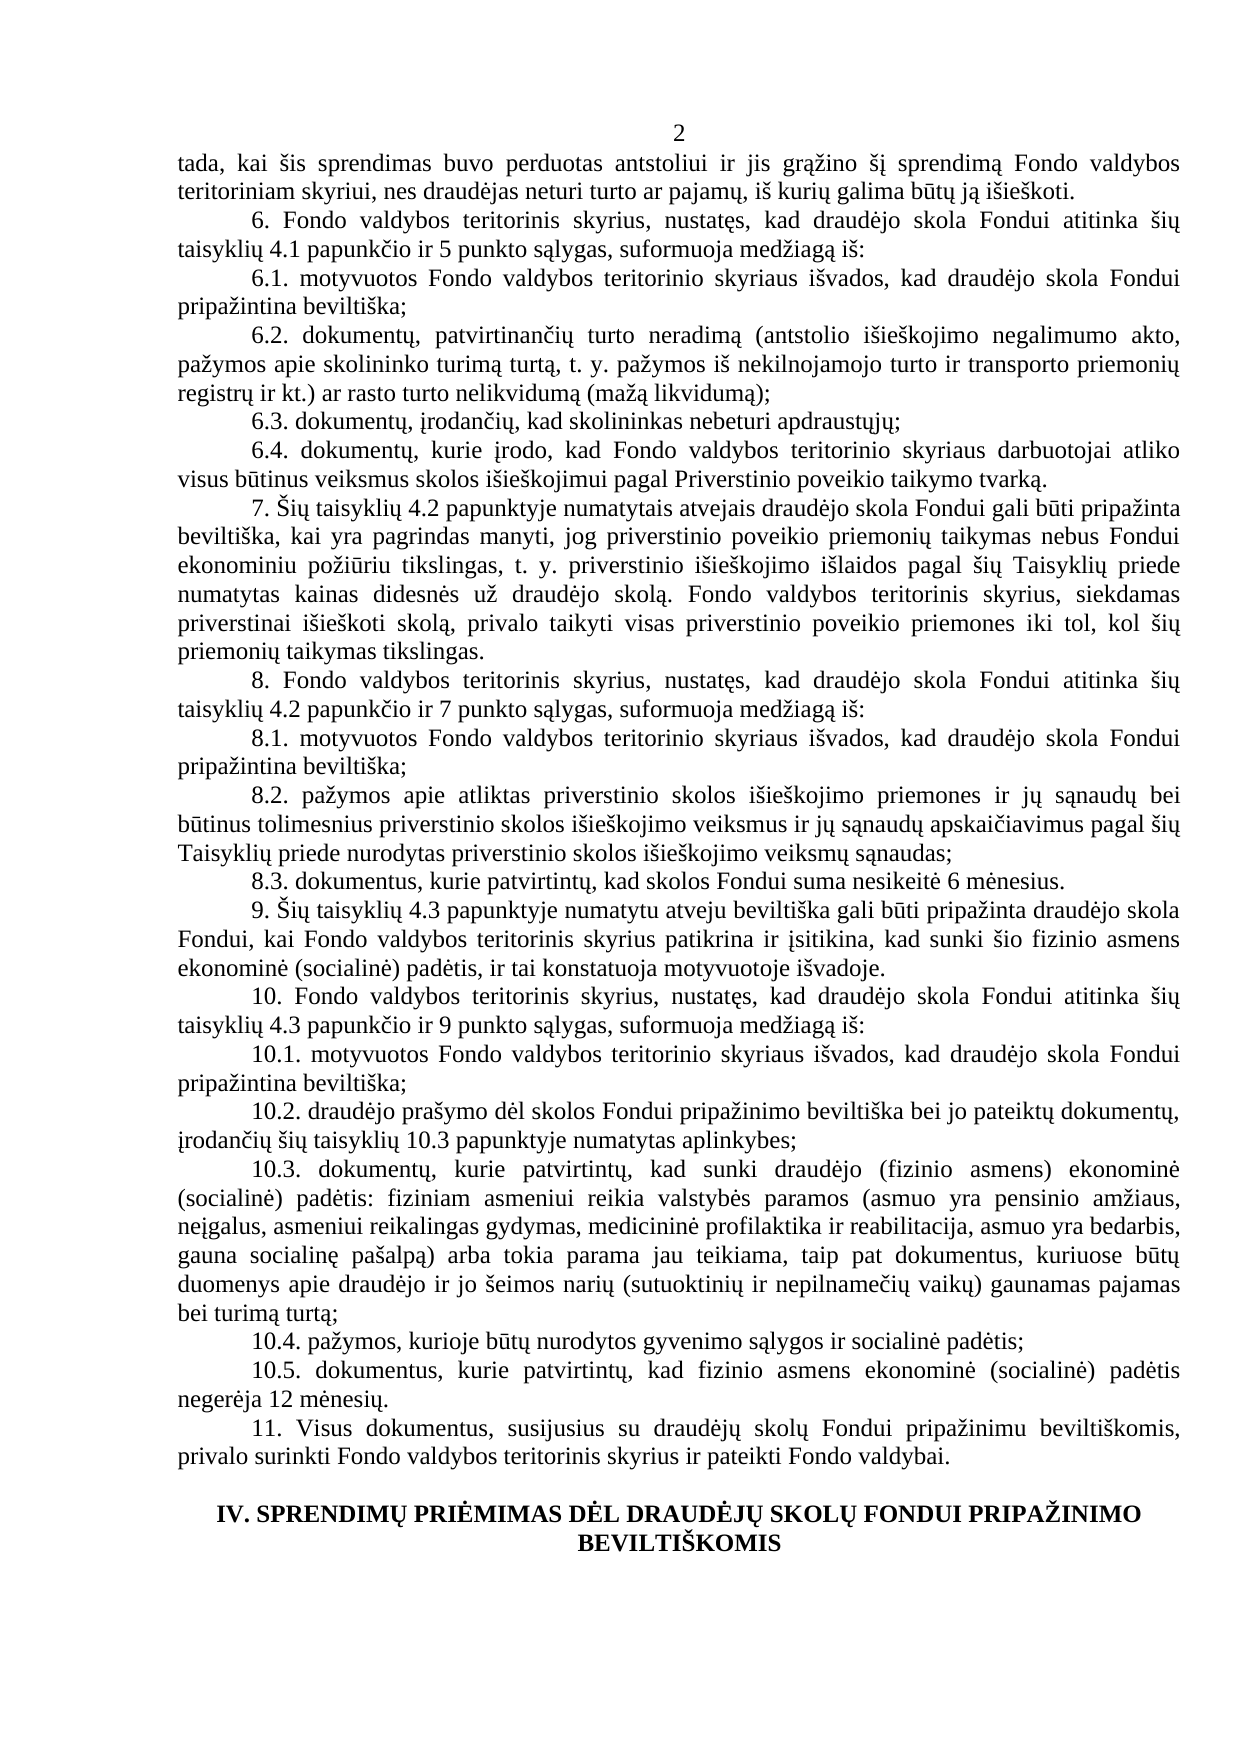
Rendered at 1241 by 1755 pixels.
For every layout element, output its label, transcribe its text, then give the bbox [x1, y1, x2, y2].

text 8. Fondo valdybos teritorinis skyrius, nustatęs, kad draudėjo skola Fondui atitinka šių taisyklių 4.2 papunkčio ir 7 punkto sąlygas, suformuoja medžiagą iš: [177, 665, 1181, 723]
text 11. Visus dokumentus, susijusius su draudėjų skolų Fondui pripažinimu beviltiškomis, privalo surinkti Fondo valdybos teritorinis skyrius ir pateikti Fondo valdybai. [177, 1413, 1181, 1470]
text 8.1. motyvuotos Fondo valdybos teritorinio skyriaus išvados, kad draudėjo skola Fondui pripažintina beviltiška; [177, 723, 1181, 780]
text 10.4. pažymos, kurioje būtų nurodytos gyvenimo sąlygos ir socialinė padėtis; [177, 1326, 1181, 1355]
text tada, kai šis sprendimas buvo perduotas antstoliui ir jis grąžino šį sprendimą Fondo valdybos teritoriniam skyriui, nes draudėjas neturi turto ar pajamų, iš kurių galima būtų ją išieškoti. [177, 148, 1181, 205]
text 6.4. dokumentų, kurie įrodo, kad Fondo valdybos teritorinio skyriaus darbuotojai atliko visus būtinus veiksmus skolos išieškojimui pagal Priverstinio poveikio taikymo tvarką. [177, 435, 1181, 493]
text 9. Šių taisyklių 4.3 papunktyje numatytu atveju beviltiška gali būti pripažinta draudėjo skola Fondui, kai Fondo valdybos teritorinis skyrius patikrina ir įsitikina, kad sunki šio fizinio asmens ekonominė (socialinė) padėtis, ir tai konstatuoja motyvuotoje išvadoje. [177, 895, 1181, 981]
text 10.1. motyvuotos Fondo valdybos teritorinio skyriaus išvados, kad draudėjo skola Fondui pripažintina beviltiška; [177, 1039, 1181, 1096]
text 6.1. motyvuotos Fondo valdybos teritorinio skyriaus išvados, kad draudėjo skola Fondui pripažintina beviltiška; [177, 263, 1181, 320]
text 10.3. dokumentų, kurie patvirtintų, kad sunki draudėjo (fizinio asmens) ekonominė (socialinė) padėtis: fiziniam asmeniui reikia valstybės paramos (asmuo yra pensinio amžiaus, neįgalus, asmeniui reikalingas gydymas, medicininė profilaktika ir reabilitacija, asmuo yra bedarbis, gauna socialinę pašalpą) arba tokia parama jau teikiama, taip pat dokumentus, kuriuose būtų duomenys apie draudėjo ir jo šeimos narių (sutuoktinių ir nepilnamečių vaikų) gaunamas pajamas bei turimą turtą; [177, 1154, 1181, 1326]
text 10. Fondo valdybos teritorinis skyrius, nustatęs, kad draudėjo skola Fondui atitinka šių taisyklių 4.3 papunkčio ir 9 punkto sąlygas, suformuoja medžiagą iš: [177, 981, 1181, 1039]
text 6.3. dokumentų, įrodančių, kad skolininkas nebeturi apdraustųjų; [177, 406, 1181, 435]
text 8.3. dokumentus, kurie patvirtintų, kad skolos Fondui suma nesikeitė 6 mėnesius. [177, 866, 1181, 895]
text 6.2. dokumentų, patvirtinančių turto neradimą (antstolio išieškojimo negalimumo akto, pažymos apie skolininko turimą turtą, t. y. pažymos iš nekilnojamojo turto ir transporto priemonių registrų ir kt.) ar rasto turto nelikvidumą (mažą likvidumą); [177, 320, 1181, 406]
text 6. Fondo valdybos teritorinis skyrius, nustatęs, kad draudėjo skola Fondui atitinka šių taisyklių 4.1 papunkčio ir 5 punkto sąlygas, suformuoja medžiagą iš: [177, 205, 1181, 263]
text 7. Šių taisyklių 4.2 papunktyje numatytais atvejais draudėjo skola Fondui gali būti pripažinta beviltiška, kai yra pagrindas manyti, jog priverstinio poveikio priemonių taikymas nebus Fondui ekonominiu požiūriu tikslingas, t. y. priverstinio išieškojimo išlaidos pagal šių Taisyklių priede numatytas kainas didesnės už draudėjo skolą. Fondo valdybos teritorinis skyrius, siekdamas priverstinai išieškoti skolą, privalo taikyti visas priverstinio poveikio priemones iki tol, kol šių priemonių taikymas tikslingas. [177, 493, 1181, 665]
text 8.2. pažymos apie atliktas priverstinio skolos išieškojimo priemones ir jų sąnaudų bei būtinus tolimesnius priverstinio skolos išieškojimo veiksmus ir jų sąnaudų apskaičiavimus pagal šių Taisyklių priede nurodytas priverstinio skolos išieškojimo veiksmų sąnaudas; [177, 780, 1181, 866]
text 10.5. dokumentus, kurie patvirtintų, kad fizinio asmens ekonominė (socialinė) padėtis negerėja 12 mėnesių. [177, 1355, 1181, 1413]
text 10.2. draudėjo prašymo dėl skolos Fondui pripažinimo beviltiška bei jo pateiktų dokumentų, įrodančių šių taisyklių 10.3 papunktyje numatytas aplinkybes; [177, 1096, 1181, 1154]
text IV. SPRENDIMŲ PRIĖMIMAS DĖL DRAUDĖJŲ SKOLŲ FONDUI PRIPAŽINIMO BEVILTIŠKOMIS [177, 1499, 1181, 1556]
